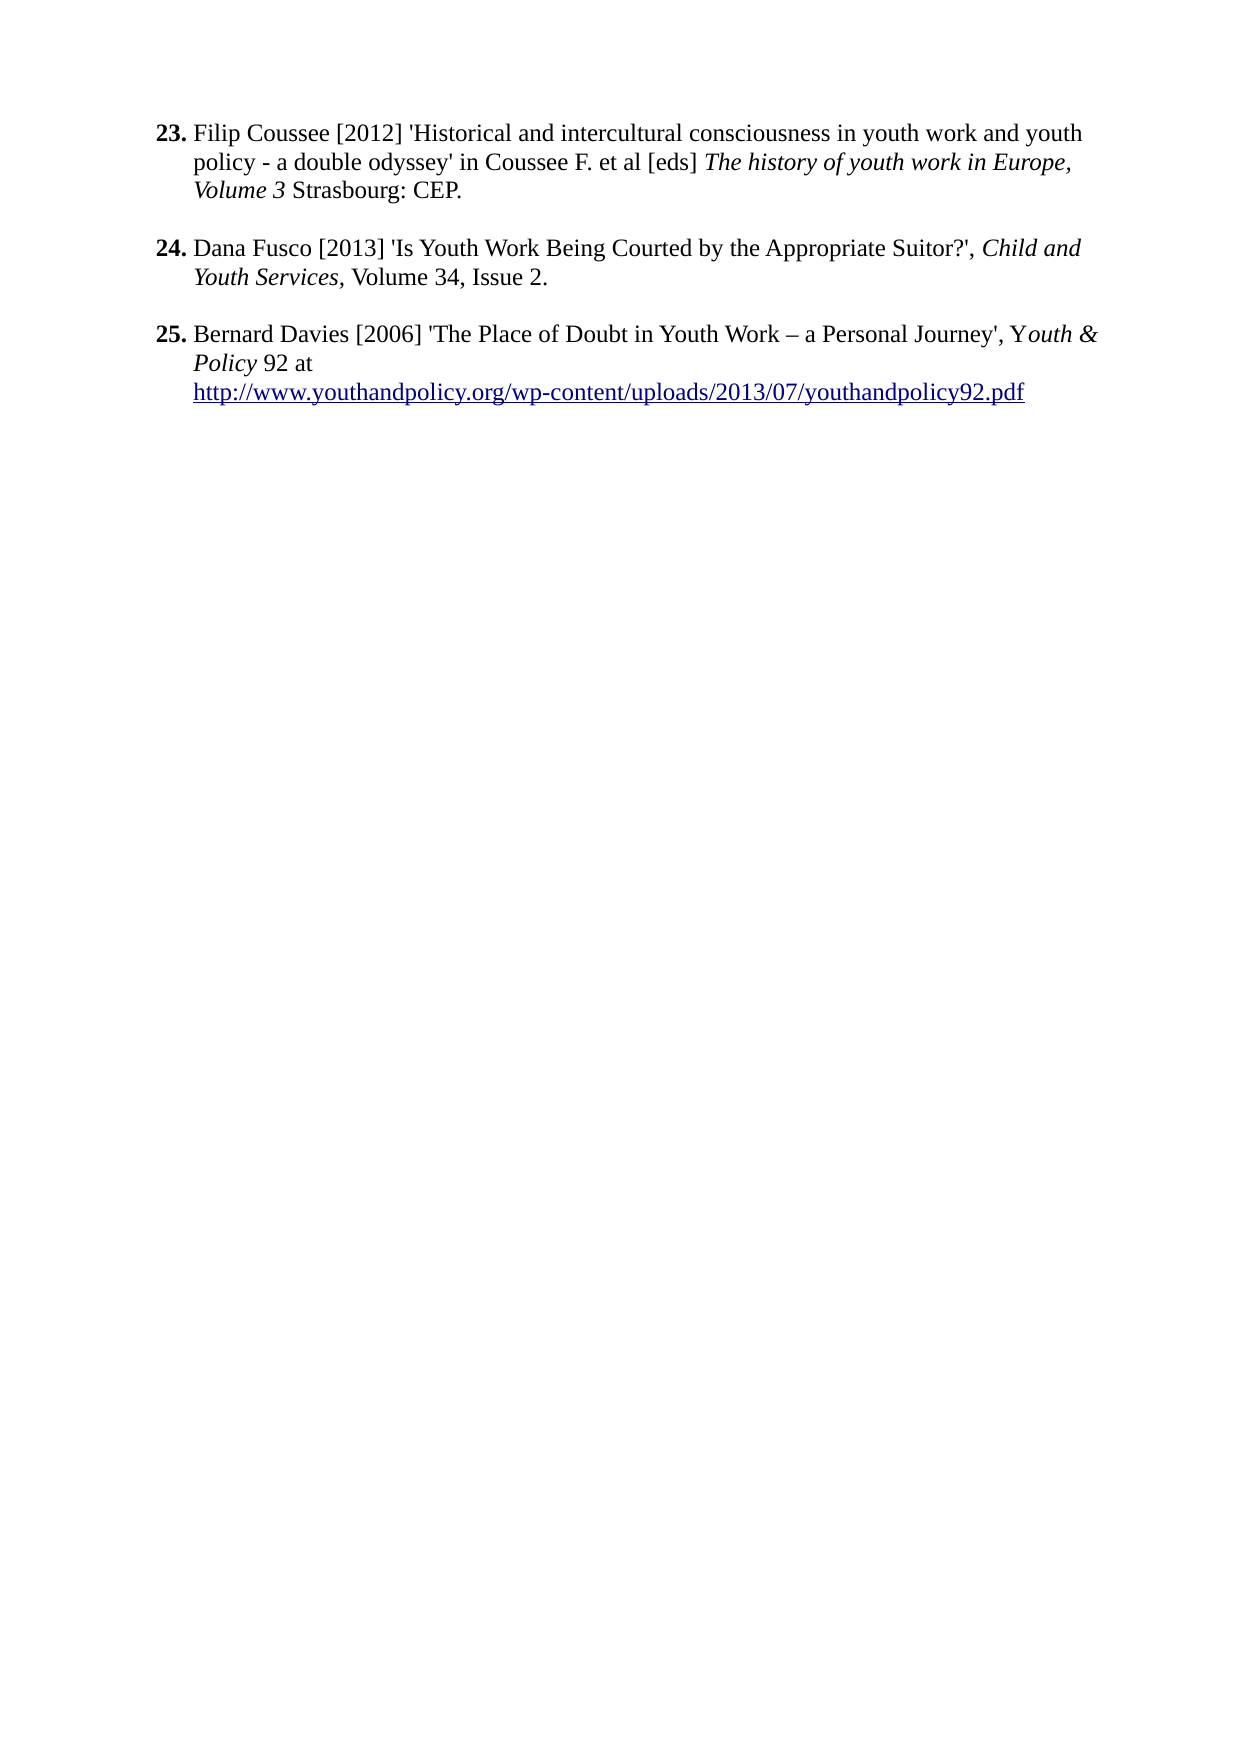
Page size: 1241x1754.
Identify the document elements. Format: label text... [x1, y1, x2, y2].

list Dana Fusco [2013] 'Is Youth Work Being Courted by the Appropriate Suitor?', Child and Youth Services, Volume 34, Issue 2. [156, 233, 1122, 291]
list Filip Coussee [2012] 'Historical and intercultural consciousness in youth work and youth policy - a double odyssey' in Coussee F. et al [eds] The history of youth work in Europe, Volume 3 Strasbourg: CEP. [156, 118, 1122, 204]
list Bernard Davies [2006] 'The Place of Doubt in Youth Work – a Personal Journey', Youth & Policy 92 at http://www.youthandpolicy.org/wp-content/uploads/2013/07/youthandpolicy92.pdf [156, 319, 1122, 406]
